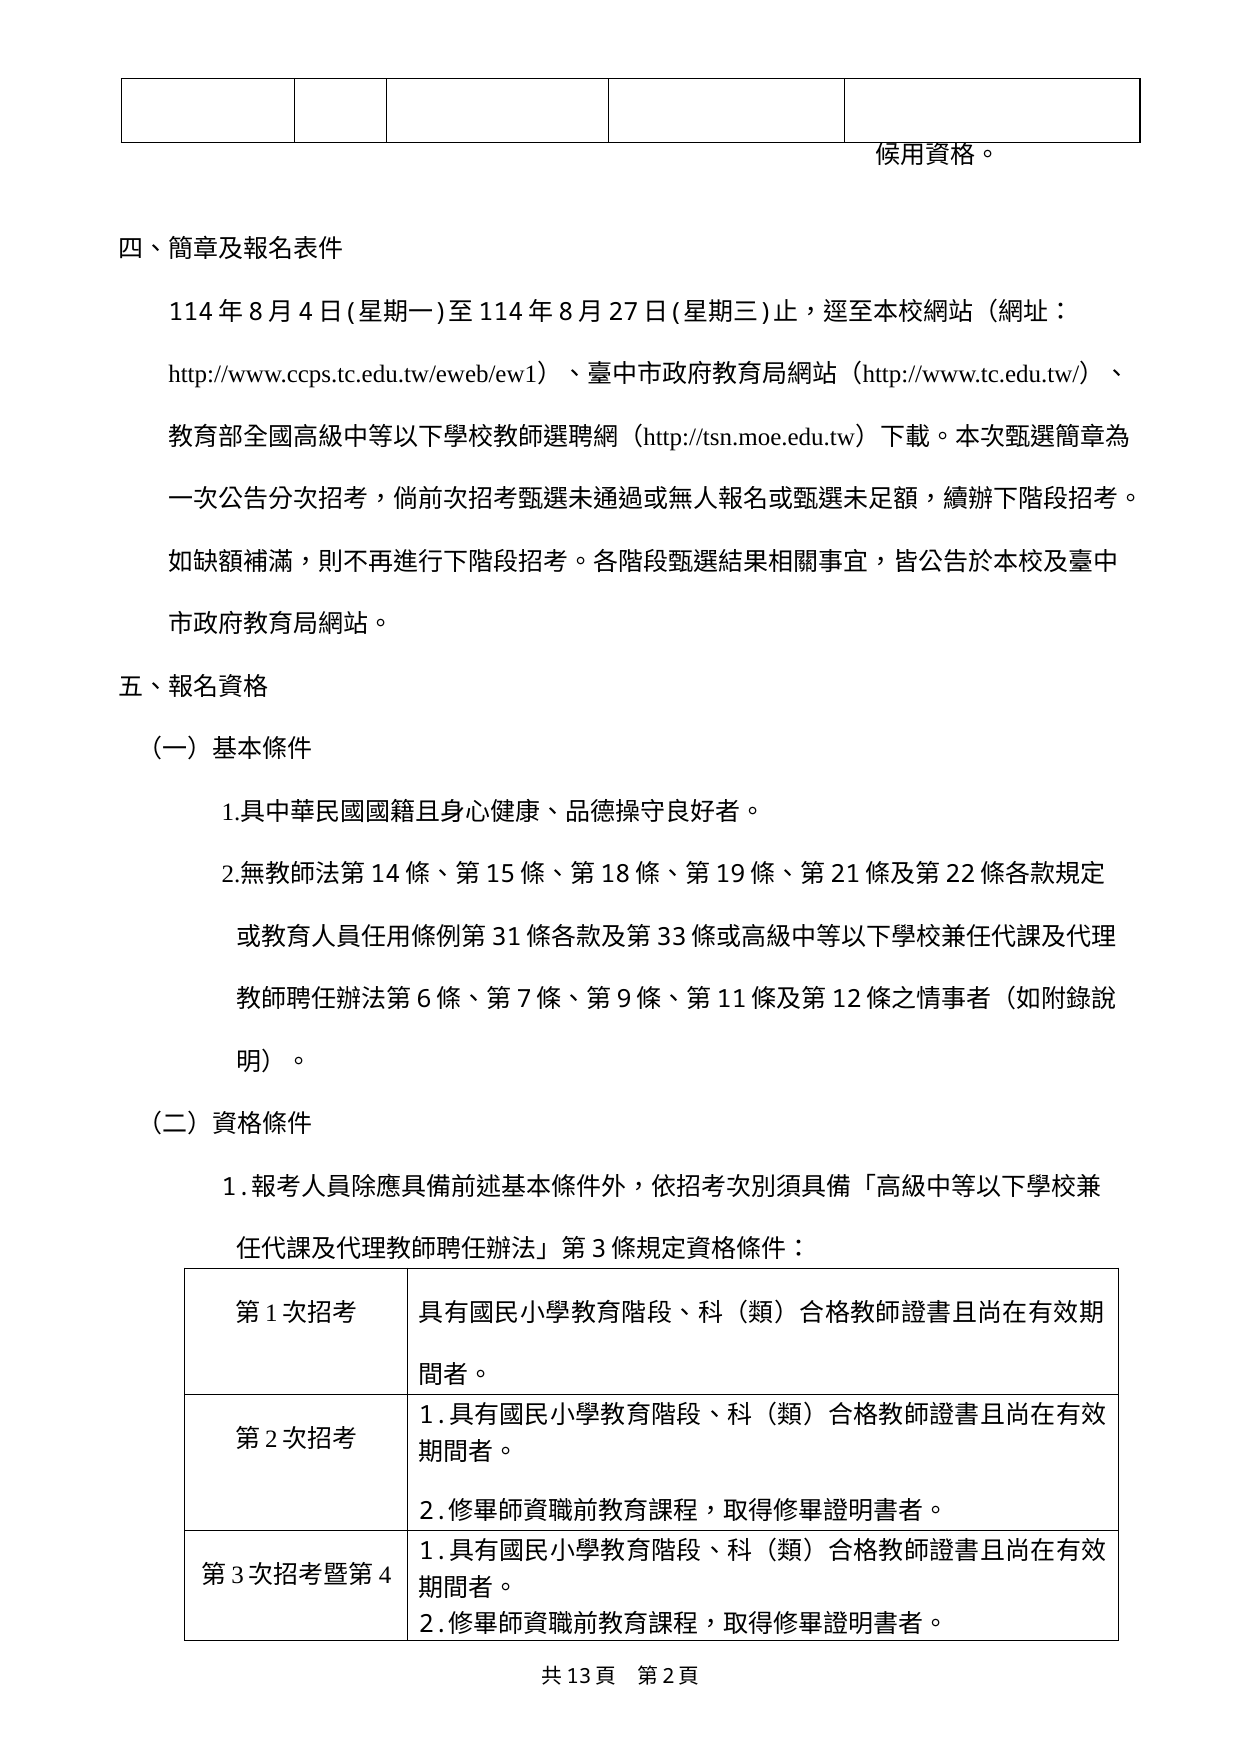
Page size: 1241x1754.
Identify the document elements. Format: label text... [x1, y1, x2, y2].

table_cell 1.具有國民小學教育階段、科（類）合格教師證書且尚在有效期間者。 2.修畢師資職前教育課程，取得修畢證明書者。 [408, 1531, 1118, 1639]
table_cell [387, 79, 608, 142]
text 四、簡章及報名表件 114年8月4日(星期一)至114年8月27日(星期三)止，逕至本校網站（網址：http://www.ccps.tc.edu.tw/eweb/ew1）、臺中市政府教育局網站（http://www.tc.edu.tw/）、教育部全國高級中等以下學校教師選聘網（http://tsn.moe.edu.tw）下載。本次甄選簡章為一次公告分次招考，倘前次招考甄選未通過或無人報名或甄選未足額，續辦下階段招考。如缺額補滿，則不再進行下階段招考。各階段甄選結果相關事宜，皆公告於本校及臺中市政府教育局網站。 [118, 205, 1137, 643]
text 1.報考人員除應具備前述基本條件外，依招考次別須具備「高級中等以下學校兼任代課及代理教師聘任辦法」第3條規定資格條件： [221, 1143, 1122, 1268]
table_cell [609, 79, 844, 142]
table_cell 第3次招考暨第4 [185, 1531, 407, 1639]
table_cell [295, 79, 386, 142]
table_cell 1.具有國民小學教育階段、科（類）合格教師證書且尚在有效期間者。 2.修畢師資職前教育課程，取得修畢證明書者。 [408, 1395, 1118, 1530]
text 五、報名資格 [118, 643, 1122, 705]
table_header 具有國民小學教育階段、科（類）合格教師證書且尚在有效期間者。 [408, 1269, 1118, 1394]
table_cell 按實際授課節數計支鐘點費。 每週節數視學校課程需求及補助經費排定。 各依成績高低依序錄取、備取若干名，列冊候用。如本學年度該科別有新增鐘點代課教師缺額，得由備取人員擇優遴補，候用備取期限至115年7月31日止；候用期間如有違反報名資格條件者，取消候用資格。 [845, 79, 1139, 142]
table_cell [122, 79, 294, 142]
text （二）資格條件 [118, 1080, 1122, 1143]
table_cell 第2次招考 [185, 1395, 407, 1530]
text （一）基本條件 [118, 705, 1122, 768]
text 1.具中華民國國籍且身心健康、品德操守良好者。 [118, 768, 1122, 830]
table_header 第1次招考 [185, 1269, 407, 1394]
text 2.無教師法第14條、第15條、第18條、第19條、第21條及第22條各款規定或教育人員任用條例第31條各款及第33條或高級中等以下學校兼任代課及代理教師聘任辦法第6條、第7條、第9條、第11條及第12條之情事者（如附錄說明）。 [221, 830, 1122, 1080]
